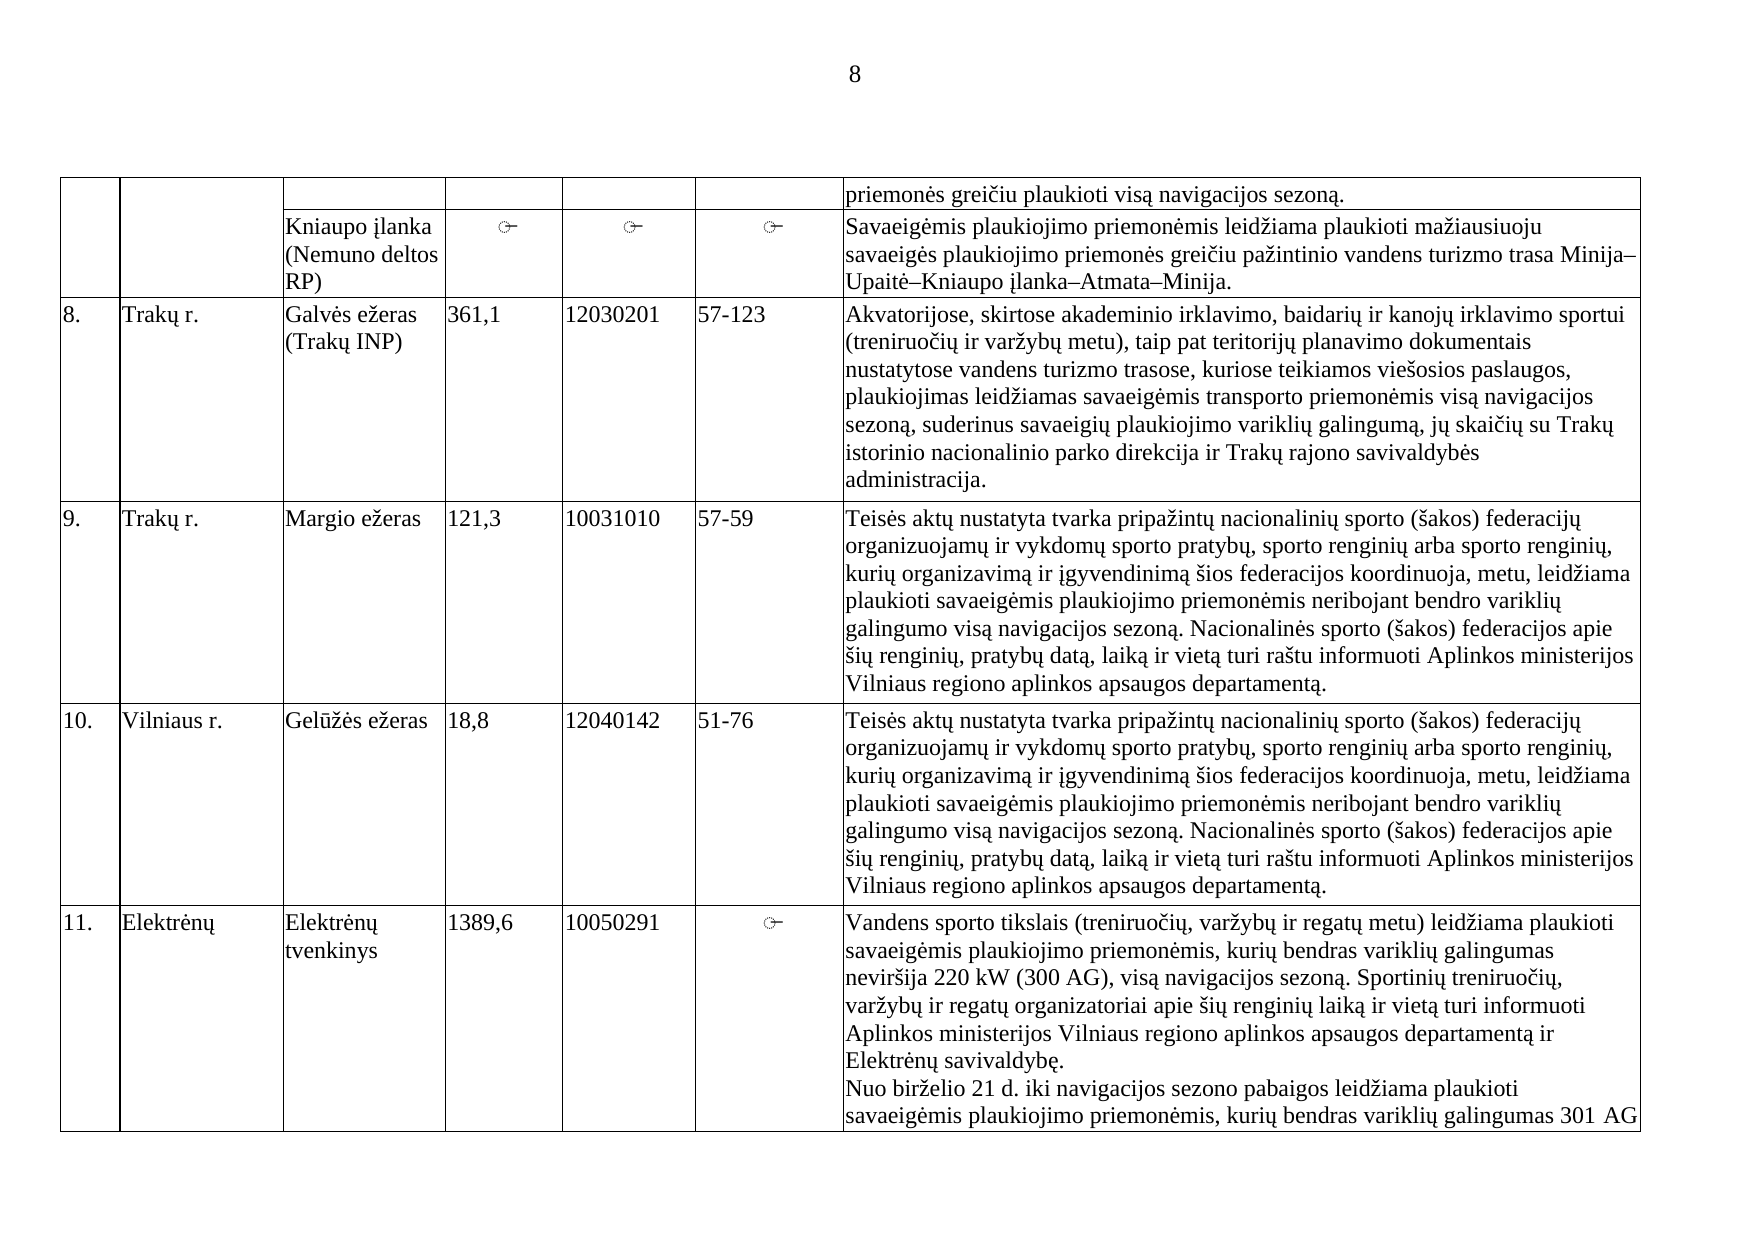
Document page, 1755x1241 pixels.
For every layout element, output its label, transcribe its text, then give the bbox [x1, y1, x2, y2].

table_cell 12030201 [563, 298, 695, 501]
table_cell 1389,6 [446, 906, 562, 1131]
table_cell ̶ [696, 906, 843, 1131]
table_cell Margio ežeras [284, 502, 445, 703]
table_cell 57-59 [696, 502, 843, 703]
table_cell [284, 178, 445, 209]
table_cell 11. [61, 906, 119, 1131]
table_cell Elektrėnų tvenkinys [284, 906, 445, 1131]
table_cell ̶ [696, 210, 843, 297]
table_cell Trakų r. [121, 298, 283, 501]
table_cell 51-76 [696, 704, 843, 905]
table_cell 10. [61, 704, 119, 905]
table_cell Vandens sporto tikslais (treniruočių, varžybų ir regatų metu) leidžiama plaukioti savaeigėmis plaukiojimo priemonėmis, kurių bendras variklių galingumas neviršija 220 kW (300 AG), visą navigacijos sezoną. Sportinių treniruočių, varžybų ir regatų organizatoriai apie šių renginių laiką ir vietą turi informuoti Aplinkos ministerijos Vilniaus regiono aplinkos apsaugos departamentą ir Elektrėnų savivaldybę. Nuo birželio 21 d. iki navigacijos sezono pabaigos leidžiama plaukioti savaeigėmis plaukiojimo priemonėmis, kurių bendras variklių galingumas 301 AG [844, 906, 1640, 1131]
table_cell Vilniaus r. [121, 704, 283, 905]
table_cell 8. [61, 298, 119, 501]
table_cell Elektrėnų [121, 906, 283, 1131]
table_cell Savaeigėmis plaukiojimo priemonėmis leidžiama plaukioti mažiausiuoju savaeigės plaukiojimo priemonės greičiu pažintinio vandens turizmo trasa Minija–Upaitė–Kniaupo įlanka–Atmata–Minija. [844, 210, 1640, 297]
table_cell 121,3 [446, 502, 562, 703]
table_cell ̶ [563, 178, 695, 209]
table_cell [61, 178, 119, 297]
table_cell [121, 178, 283, 297]
table_cell Teisės aktų nustatyta tvarka pripažintų nacionalinių sporto (šakos) federacijų organizuojamų ir vykdomų sporto pratybų, sporto renginių arba sporto renginių, kurių organizavimą ir įgyvendinimą šios federacijos koordinuoja, metu, leidžiama plaukioti savaeigėmis plaukiojimo priemonėmis neribojant bendro variklių galingumo visą navigacijos sezoną. Nacionalinės sporto (šakos) federacijos apie šių renginių, pratybų datą, laiką ir vietą turi raštu informuoti Aplinkos ministerijos Vilniaus regiono aplinkos apsaugos departamentą. [844, 502, 1640, 703]
table_cell priemonės greičiu plaukioti visą navigacijos sezoną. [844, 178, 1640, 209]
table_cell ̶ [446, 210, 562, 297]
table_cell Kniaupo įlanka (Nemuno deltos RP) [284, 210, 445, 297]
table_cell ̶ [563, 210, 695, 297]
table_cell Akvatorijose, skirtose akademinio irklavimo, baidarių ir kanojų irklavimo sportui (treniruočių ir varžybų metu), taip pat teritorijų planavimo dokumentais nustatytose vandens turizmo trasose, kuriose teikiamos viešosios paslaugos, plaukiojimas leidžiamas savaeigėmis transporto priemonėmis visą navigacijos sezoną, suderinus savaeigių plaukiojimo variklių galingumą, jų skaičių su Trakų istorinio nacionalinio parko direkcija ir Trakų rajono savivaldybės administracija. [844, 298, 1640, 501]
table_cell Teisės aktų nustatyta tvarka pripažintų nacionalinių sporto (šakos) federacijų organizuojamų ir vykdomų sporto pratybų, sporto renginių arba sporto renginių, kurių organizavimą ir įgyvendinimą šios federacijos koordinuoja, metu, leidžiama plaukioti savaeigėmis plaukiojimo priemonėmis neribojant bendro variklių galingumo visą navigacijos sezoną. Nacionalinės sporto (šakos) federacijos apie šių renginių, pratybų datą, laiką ir vietą turi raštu informuoti Aplinkos ministerijos Vilniaus regiono aplinkos apsaugos departamentą. [844, 704, 1640, 905]
table_cell 57-123 [696, 298, 843, 501]
table_cell Gelūžės ežeras [284, 704, 445, 905]
table_cell Trakų r. [121, 502, 283, 703]
table_cell 10031010 [563, 502, 695, 703]
table_cell Galvės ežeras (Trakų INP) [284, 298, 445, 501]
table_cell 361,1 [446, 298, 562, 501]
table_cell ̶ [696, 178, 843, 209]
table_cell 18,8 [446, 704, 562, 905]
table_cell 12040142 [563, 704, 695, 905]
table_cell 9. [61, 502, 119, 703]
table_cell ̶ [446, 178, 562, 209]
table_cell 10050291 [563, 906, 695, 1131]
